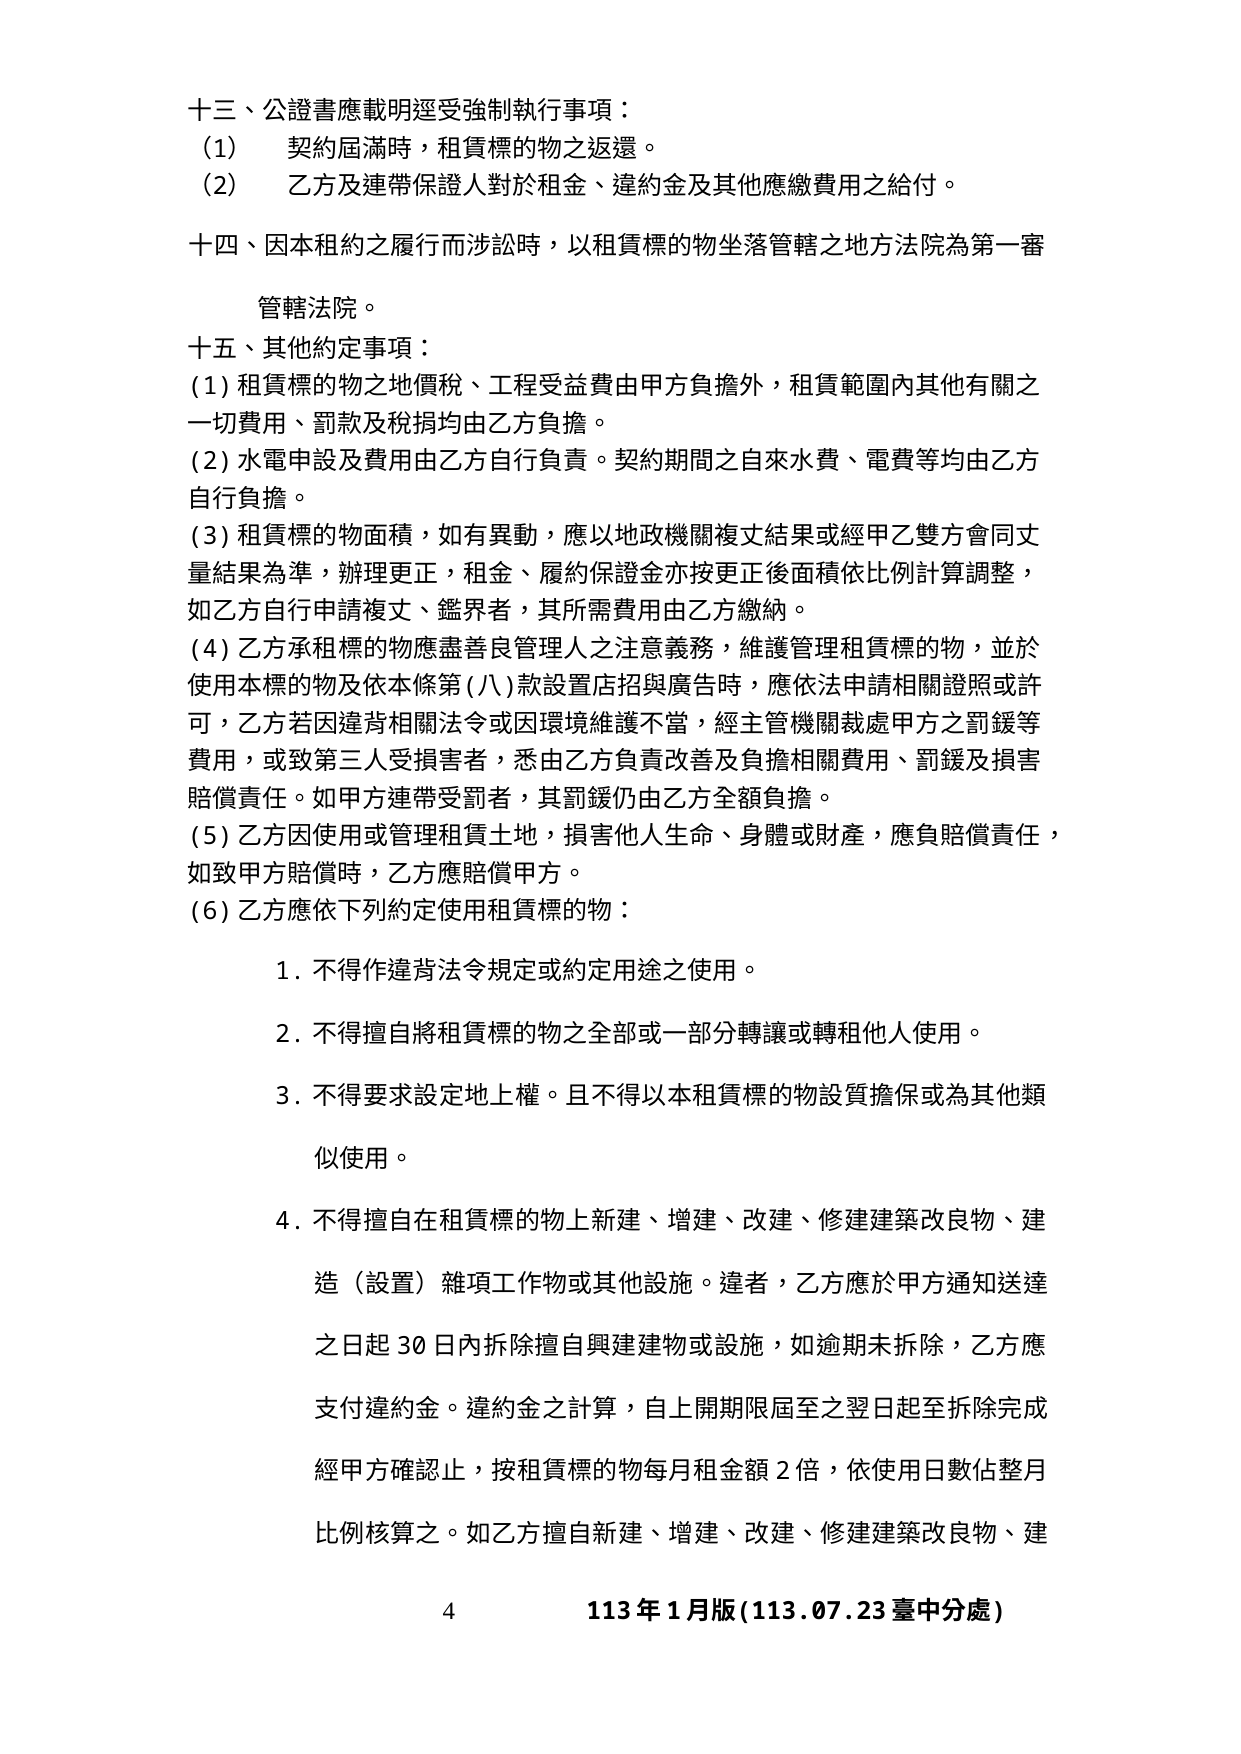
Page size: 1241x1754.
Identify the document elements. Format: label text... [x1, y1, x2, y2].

list 契約屆滿時，租賃標的物之返還。 [187, 127, 1043, 164]
list 不得要求設定地上權。且不得以本租賃標的物設質擔保或為其他類似使用。 [275, 1052, 1048, 1177]
list 乙方及連帶保證人對於租金、違約金及其他應繳費用之給付。 [187, 164, 1043, 202]
list 乙方應依下列約定使用租賃標的物： [187, 889, 1043, 927]
list 不得擅自在租賃標的物上新建、增建、改建、修建建築改良物、建造（設置）雜項工作物或其他設施。違者，乙方應於甲方通知送達之日起30日內拆除擅自興建建物或設施，如逾期未拆除，乙方應支付違約金。違約金之計算，自上開期限屆至之翌日起至拆除完成經甲方確認止，按租賃標的物每月租金額2倍，依使用日數佔整月比例核算之。如乙方擅自新建、增建、改建、修建建築改良物、建造(設置)雜項工作物或其他設施，經甲方查核認於甲方及公益並無重大損害，准予乙方補申請建築執照，乙方應於甲方通知送達之日起30日內依本條第(九)款規定辦理申請建築執照事宜，如因可歸責乙方事由，以致主管機關未核發建築執照，乙方應於甲方通知送達之日起30日內拆除擅自興建建物或設施，回復原約定用途使用。以上如乙方未配合者，甲方得終止租約。租賃土地上地上物如屬違章建築，乙方不得因取得土地承租權而對抗政府之取締。 [275, 1177, 1048, 1552]
list 租賃標的物面積，如有異動，應以地政機關複丈結果或經甲乙雙方會同丈量結果為準，辦理更正，租金、履約保證金亦按更正後面積依比例計算調整，如乙方自行申請複丈、鑑界者，其所需費用由乙方繳納。 [187, 514, 1043, 627]
text 十四、因本租約之履行而涉訟時，以租賃標的物坐落管轄之地方法院為第一審管轄法院。 [189, 202, 1048, 327]
list 不得擅自將租賃標的物之全部或一部分轉讓或轉租他人使用。 [275, 989, 1048, 1052]
list 乙方承租標的物應盡善良管理人之注意義務，維護管理租賃標的物，並於使用本標的物及依本條第(八)款設置店招與廣告時，應依法申請相關證照或許可，乙方若因違背相關法令或因環境維護不當，經主管機關裁處甲方之罰鍰等費用，或致第三人受損害者，悉由乙方負責改善及負擔相關費用、罰鍰及損害賠償責任。如甲方連帶受罰者，其罰鍰仍由乙方全額負擔。 [187, 627, 1043, 814]
text 十三、公證書應載明逕受強制執行事項： [187, 89, 1048, 127]
list 租賃標的物之地價稅、工程受益費由甲方負擔外，租賃範圍內其他有關之一切費用、罰款及稅捐均由乙方負擔。 [187, 364, 1043, 439]
list 水電申設及費用由乙方自行負責。契約期間之自來水費、電費等均由乙方自行負擔。 [187, 439, 1043, 514]
list 乙方因使用或管理租賃土地，損害他人生命、身體或財產，應負賠償責任，如致甲方賠償時，乙方應賠償甲方。 [187, 814, 1043, 889]
list 不得作違背法令規定或約定用途之使用。 [275, 927, 1048, 989]
text 十五、其他約定事項： [187, 327, 1048, 364]
